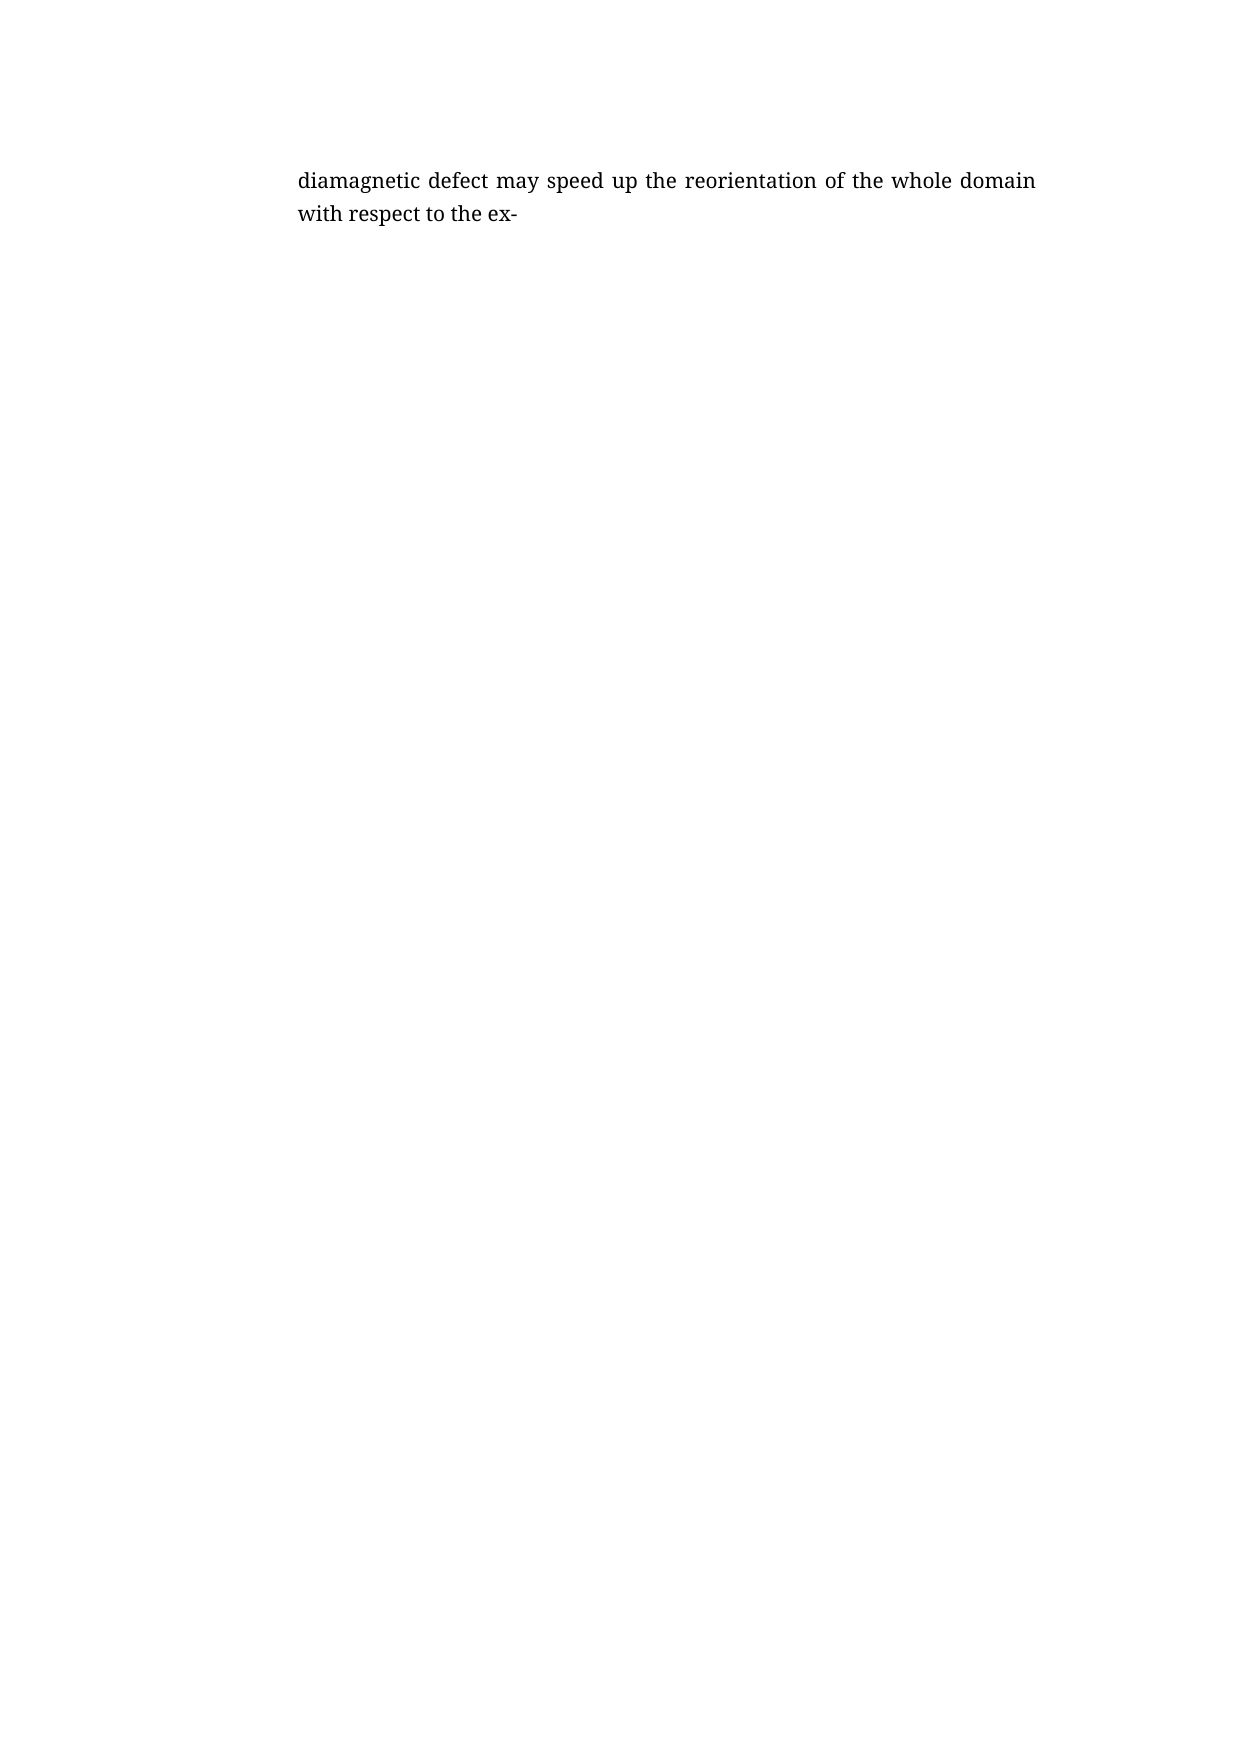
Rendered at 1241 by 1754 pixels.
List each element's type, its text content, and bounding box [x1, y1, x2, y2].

text diamagnetic defect may speed up the reorientation of the whole domain with respect to the ex- [298, 167, 1037, 227]
